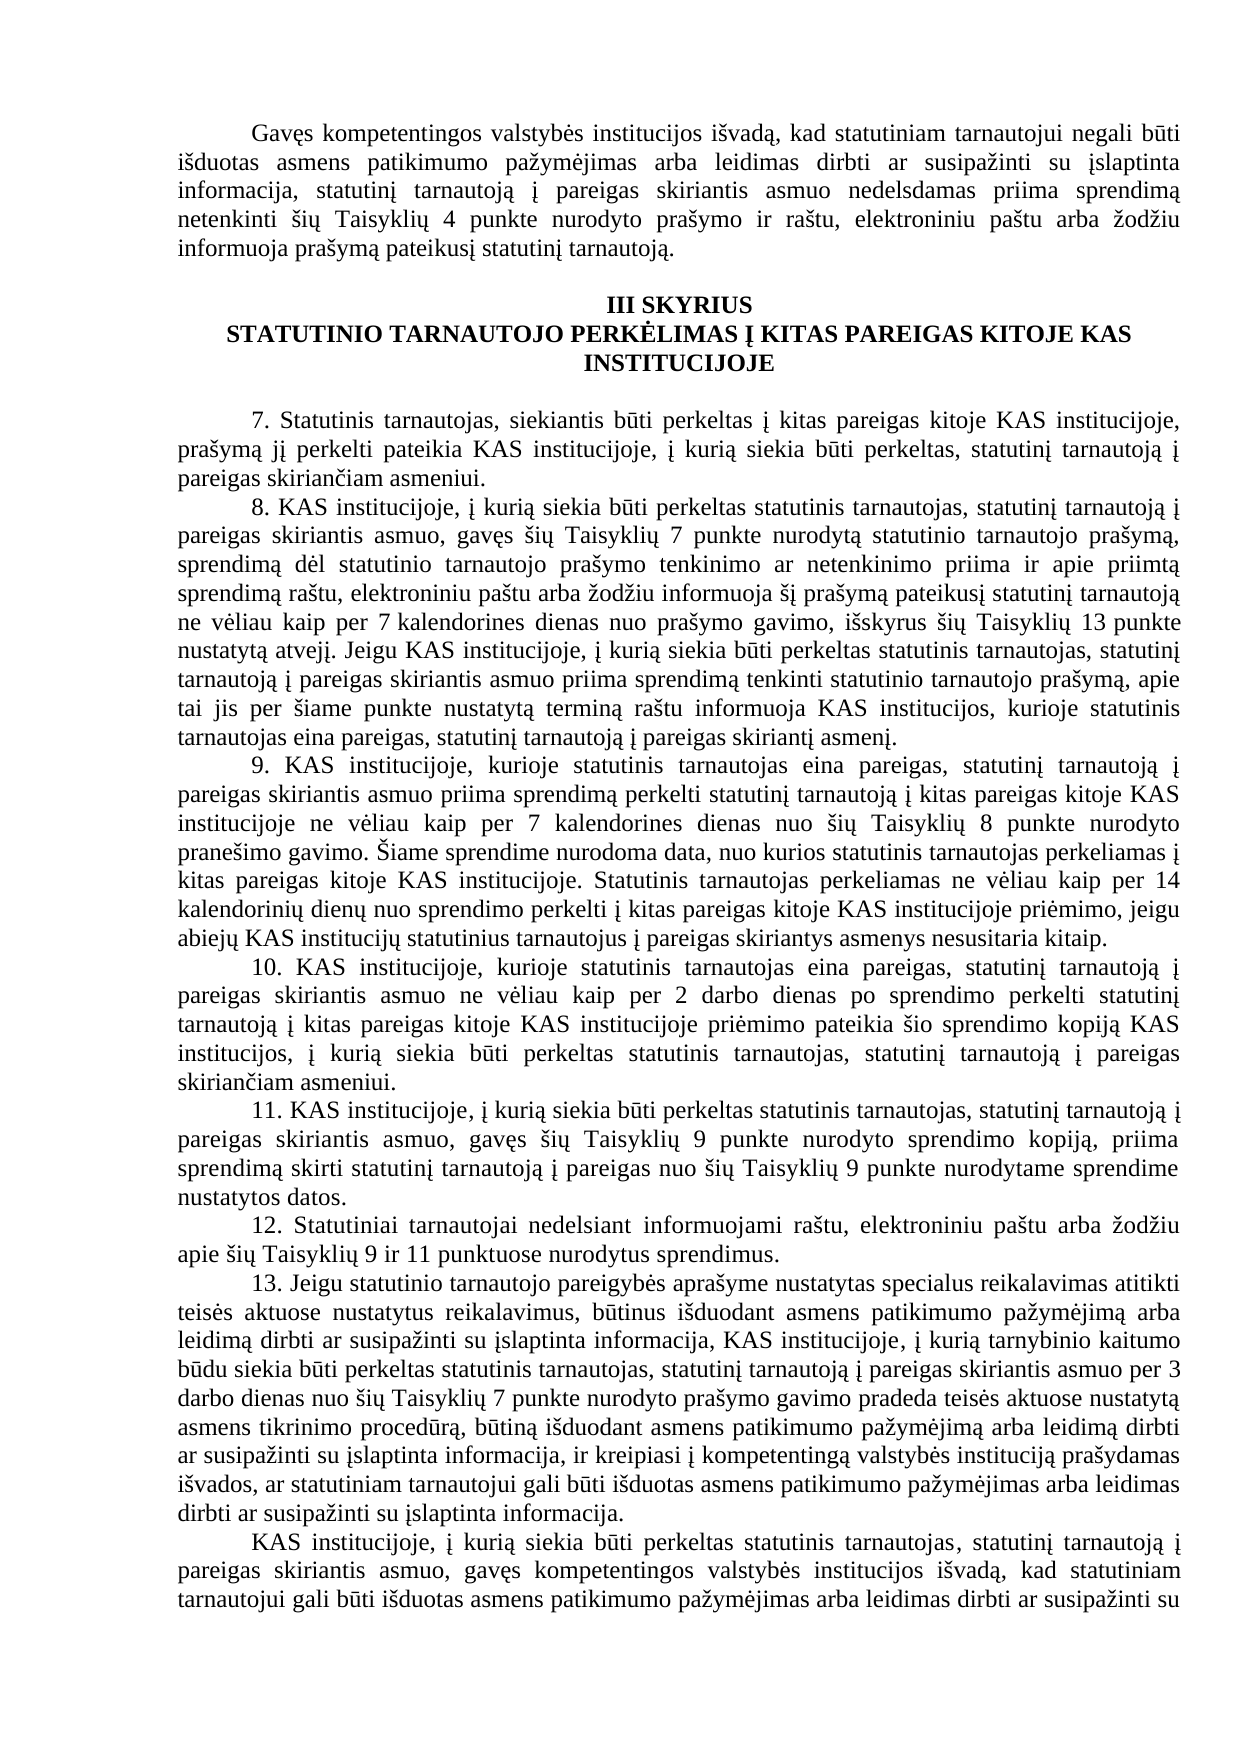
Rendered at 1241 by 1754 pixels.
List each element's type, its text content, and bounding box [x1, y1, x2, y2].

text 8. KAS institucijoje, į kurią siekia būti perkeltas statutinis tarnautojas, statutinį tarnautoją į pareigas skiriantis asmuo, gavęs šių Taisyklių 7 punkte nurodytą statutinio tarnautojo prašymą, sprendimą dėl statutinio tarnautojo prašymo tenkinimo ar netenkinimo priima ir apie priimtą sprendimą raštu, elektroniniu paštu arba žodžiu informuoja šį prašymą pateikusį statutinį tarnautoją ne vėliau kaip per 7 kalendorines dienas nuo prašymo gavimo, išskyrus šių Taisyklių 13 punkte nustatytą atvejį. Jeigu KAS institucijoje, į kurią siekia būti perkeltas statutinis tarnautojas, statutinį tarnautoją į pareigas skiriantis asmuo priima sprendimą tenkinti statutinio tarnautojo prašymą, apie tai jis per šiame punkte nustatytą terminą raštu informuoja KAS institucijos, kurioje statutinis tarnautojas eina pareigas, statutinį tarnautoją į pareigas skiriantį asmenį. [177, 492, 1181, 751]
text 10. KAS institucijoje, kurioje statutinis tarnautojas eina pareigas, statutinį tarnautoją į pareigas skiriantis asmuo ne vėliau kaip per 2 darbo dienas po sprendimo perkelti statutinį tarnautoją į kitas pareigas kitoje KAS institucijoje priėmimo pateikia šio sprendimo kopiją KAS institucijos, į kurią siekia būti perkeltas statutinis tarnautojas, statutinį tarnautoją į pareigas skiriančiam asmeniui. [177, 952, 1181, 1096]
text 11. KAS institucijoje, į kurią siekia būti perkeltas statutinis tarnautojas, statutinį tarnautoją į pareigas skiriantis asmuo, gavęs šių Taisyklių 9 punkte nurodyto sprendimo kopiją, priima sprendimą skirti statutinį tarnautoją į pareigas nuo šių Taisyklių 9 punkte nurodytame sprendime nustatytos datos. [177, 1096, 1181, 1211]
text KAS institucijoje, į kurią siekia būti perkeltas statutinis tarnautojas, statutinį tarnautoją į pareigas skiriantis asmuo, gavęs kompetentingos valstybės institucijos išvadą, kad statutiniam tarnautojui gali būti išduotas asmens patikimumo pažymėjimas arba leidimas dirbti ar susipažinti su [177, 1527, 1181, 1613]
text 7. Statutinis tarnautojas, siekiantis būti perkeltas į kitas pareigas kitoje KAS institucijoje, prašymą jį perkelti pateikia KAS institucijoje, į kurią siekia būti perkeltas, statutinį tarnautoją į pareigas skiriančiam asmeniui. [177, 406, 1181, 492]
text 13. Jeigu statutinio tarnautojo pareigybės aprašyme nustatytas specialus reikalavimas atitikti teisės aktuose nustatytus reikalavimus, būtinus išduodant asmens patikimumo pažymėjimą arba leidimą dirbti ar susipažinti su įslaptinta informacija, KAS institucijoje, į kurią tarnybinio kaitumo būdu siekia būti perkeltas statutinis tarnautojas, statutinį tarnautoją į pareigas skiriantis asmuo per 3 darbo dienas nuo šių Taisyklių 7 punkte nurodyto prašymo gavimo pradeda teisės aktuose nustatytą asmens tikrinimo procedūrą, būtiną išduodant asmens patikimumo pažymėjimą arba leidimą dirbti ar susipažinti su įslaptinta informacija, ir kreipiasi į kompetentingą valstybės instituciją prašydamas išvados, ar statutiniam tarnautojui gali būti išduotas asmens patikimumo pažymėjimas arba leidimas dirbti ar susipažinti su įslaptinta informacija. [177, 1268, 1181, 1527]
text STATUTINIO TARNAUTOJO PERKĖLIMAS Į KITAS PAREIGAS KITOJE KAS INSTITUCIJOJE [177, 319, 1181, 377]
text III SKYRIUS [177, 291, 1181, 319]
text 9. KAS institucijoje, kurioje statutinis tarnautojas eina pareigas, statutinį tarnautoją į pareigas skiriantis asmuo priima sprendimą perkelti statutinį tarnautoją į kitas pareigas kitoje KAS institucijoje ne vėliau kaip per 7 kalendorines dienas nuo šių Taisyklių 8 punkte nurodyto pranešimo gavimo. Šiame sprendime nurodoma data, nuo kurios statutinis tarnautojas perkeliamas į kitas pareigas kitoje KAS institucijoje. Statutinis tarnautojas perkeliamas ne vėliau kaip per 14 kalendorinių dienų nuo sprendimo perkelti į kitas pareigas kitoje KAS institucijoje priėmimo, jeigu abiejų KAS institucijų statutinius tarnautojus į pareigas skiriantys asmenys nesusitaria kitaip. [177, 751, 1181, 952]
text Gavęs kompetentingos valstybės institucijos išvadą, kad statutiniam tarnautojui negali būti išduotas asmens patikimumo pažymėjimas arba leidimas dirbti ar susipažinti su įslaptinta informacija, statutinį tarnautoją į pareigas skiriantis asmuo nedelsdamas priima sprendimą netenkinti šių Taisyklių 4 punkte nurodyto prašymo ir raštu, elektroniniu paštu arba žodžiu informuoja prašymą pateikusį statutinį tarnautoją. [177, 118, 1181, 262]
text 12. Statutiniai tarnautojai nedelsiant informuojami raštu, elektroniniu paštu arba žodžiu apie šių Taisyklių 9 ir 11 punktuose nurodytus sprendimus. [177, 1211, 1181, 1268]
